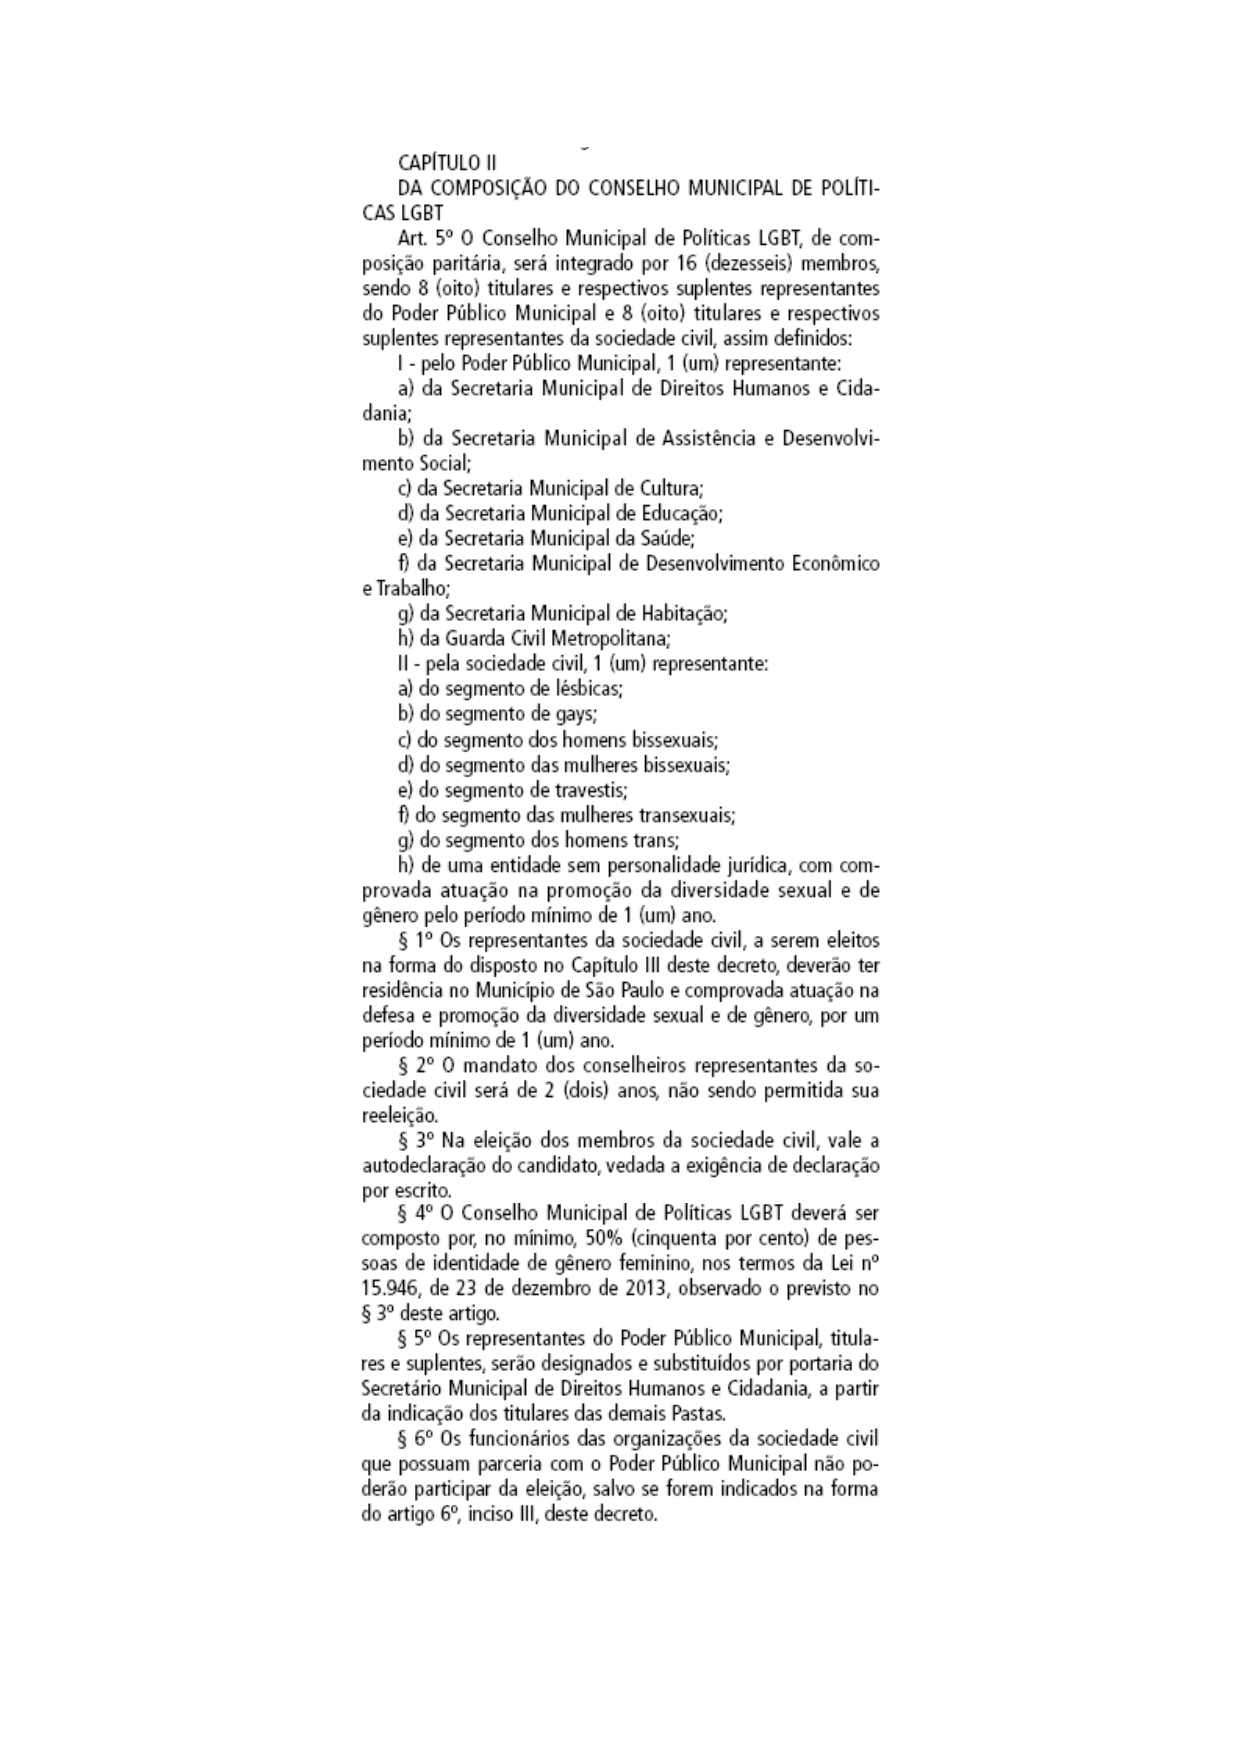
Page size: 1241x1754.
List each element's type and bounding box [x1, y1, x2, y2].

picture [351, 147, 889, 1529]
